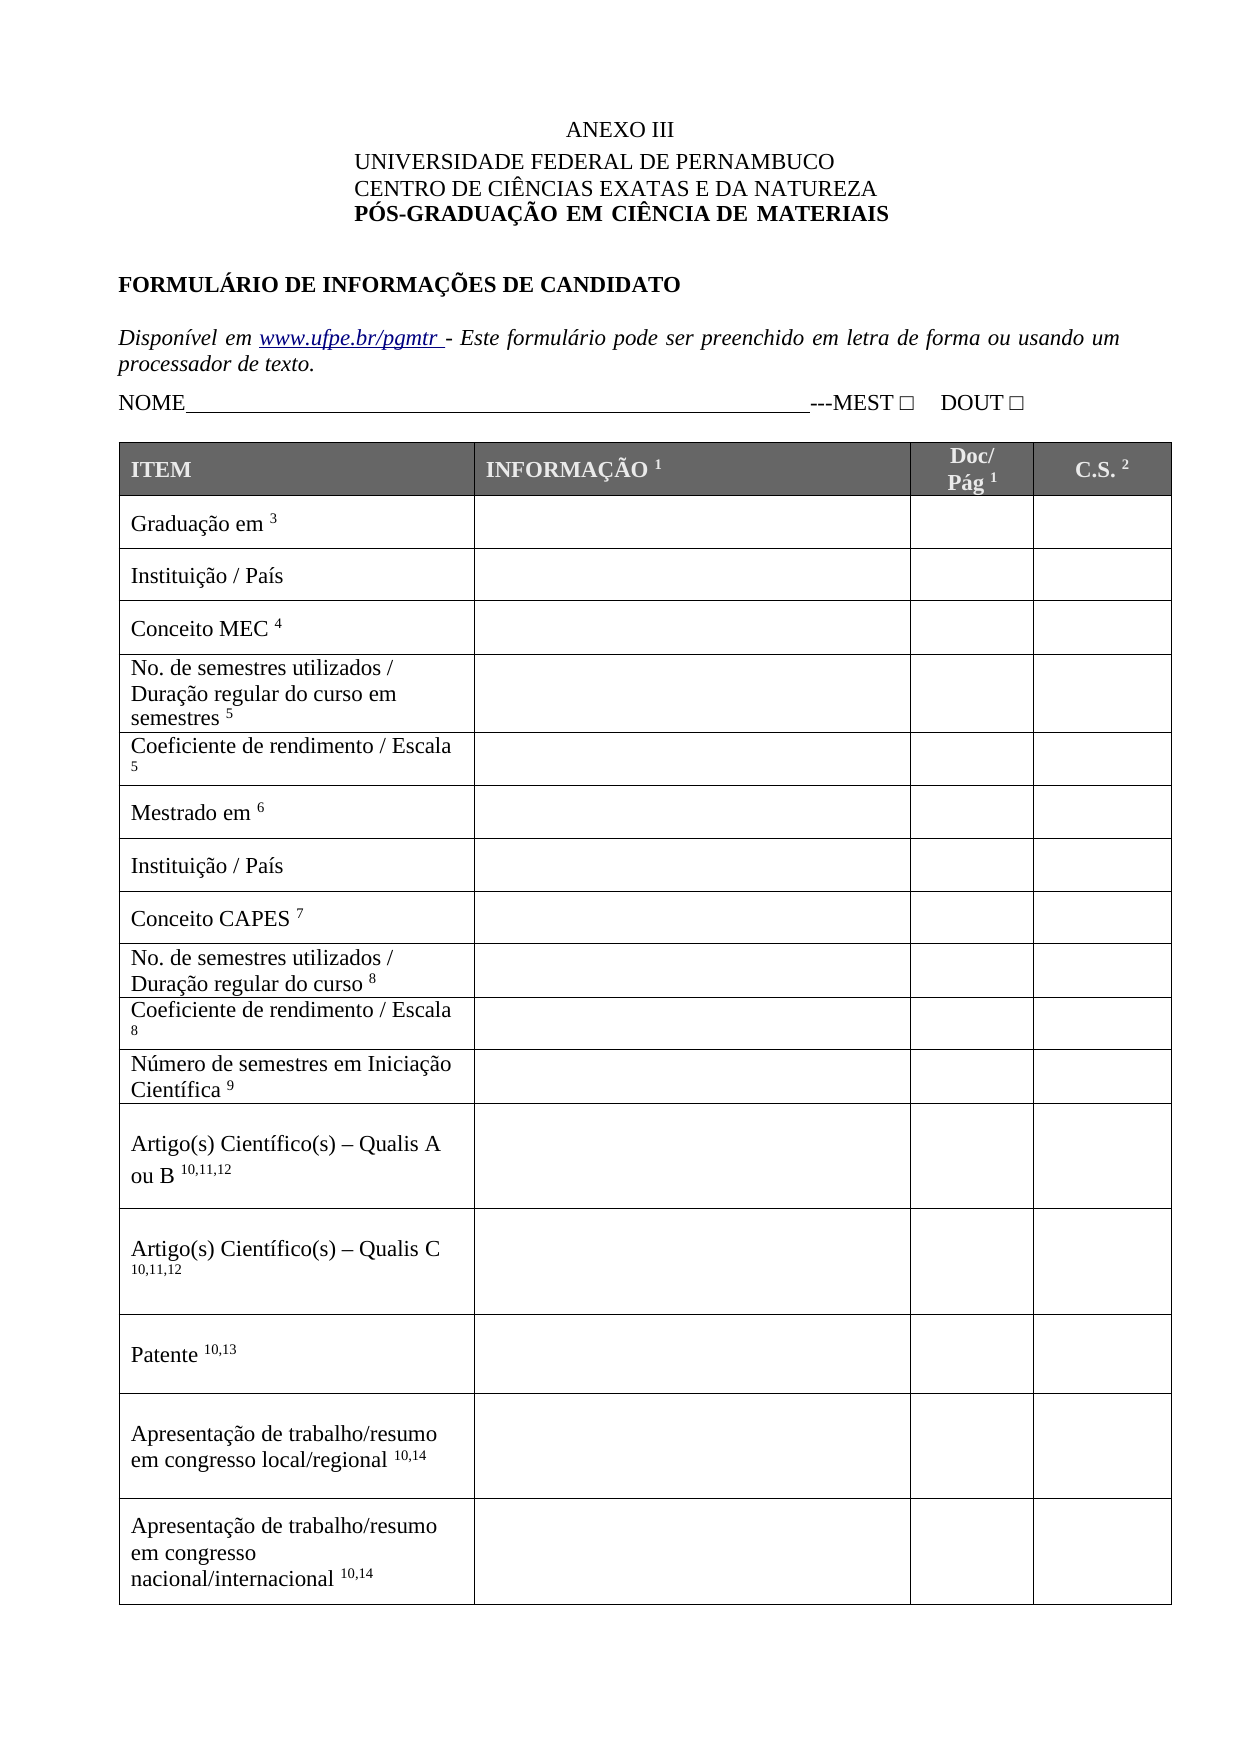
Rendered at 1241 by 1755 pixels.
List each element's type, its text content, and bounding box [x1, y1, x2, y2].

table_cell Artigo(s) Científico(s) – Qualis C 10,11,12 [120, 1209, 474, 1314]
table_cell [475, 1499, 910, 1603]
table_header C.S. 2 [1034, 443, 1171, 495]
table_cell [475, 892, 910, 943]
table_cell Instituição / País [120, 839, 474, 891]
table_header INFORMAÇÃO 1 [475, 443, 910, 495]
table_cell Instituição / País [120, 549, 474, 600]
table_cell [1034, 892, 1171, 943]
table_cell [1034, 1050, 1171, 1103]
table_cell [1034, 1104, 1171, 1208]
table_header ITEM [120, 443, 474, 495]
table_cell [1034, 1394, 1171, 1498]
table_cell [475, 786, 910, 838]
table_cell Mestrado em 6 [120, 786, 474, 838]
table_cell [475, 655, 910, 732]
table_cell Apresentação de trabalho/resumo em congresso local/regional 10,14 [120, 1394, 474, 1498]
text NOME ---MEST □ DOUT □ [118, 389, 1184, 415]
table_cell [1034, 1499, 1171, 1603]
table_cell [911, 655, 1033, 732]
table_cell [911, 839, 1033, 891]
table_cell [911, 1315, 1033, 1393]
table_cell [475, 998, 910, 1049]
table_cell [1034, 1315, 1171, 1393]
table_cell [911, 1499, 1033, 1603]
table_cell [475, 1050, 910, 1103]
table_cell [911, 1394, 1033, 1498]
table_cell No. de semestres utilizados / Duração regular do curso em semestres 5 [120, 655, 474, 732]
table_cell [475, 1209, 910, 1314]
subtitle PÓS-GRADUAÇÃO EM CIÊNCIA DE MATERIAIS [354, 201, 1184, 227]
table_cell [1034, 549, 1171, 600]
table_cell [911, 998, 1033, 1049]
table_cell [475, 1104, 910, 1208]
table_cell Apresentação de trabalho/resumo em congresso nacional/internacional 10,14 [120, 1499, 474, 1603]
table_cell [911, 1104, 1033, 1208]
text FORMULÁRIO DE INFORMAÇÕES DE CANDIDATO [118, 271, 1184, 297]
table_cell [475, 944, 910, 997]
table_cell [911, 1050, 1033, 1103]
table_cell [1034, 839, 1171, 891]
table_header Doc/ Pág 1 [911, 443, 1033, 495]
table_cell [1034, 944, 1171, 997]
table_cell [911, 944, 1033, 997]
table_cell Conceito MEC 4 [120, 601, 474, 653]
table_cell [1034, 496, 1171, 548]
table_cell [1034, 733, 1171, 785]
table_cell [911, 601, 1033, 653]
table_cell Artigo(s) Científico(s) – Qualis A ou B 10,11,12 [120, 1104, 474, 1208]
table_cell [911, 892, 1033, 943]
text CENTRO DE CIÊNCIAS EXATAS E DA NATUREZA [354, 179, 1184, 200]
table_cell [911, 1209, 1033, 1314]
table_cell [911, 496, 1033, 548]
table_cell [475, 733, 910, 785]
table_cell [475, 496, 910, 548]
table_cell [475, 549, 910, 600]
table_cell [1034, 655, 1171, 732]
table_cell [475, 601, 910, 653]
table_cell [1034, 998, 1171, 1049]
text Disponível em www.ufpe.br/pgmtr - Este formulário pode ser preenchido em letra de forma ou usando um processador de texto. [118, 324, 1156, 377]
table_cell [1034, 786, 1171, 838]
table_cell Coeficiente de rendimento / Escala 8 [120, 998, 474, 1049]
text ANEXO III UNIVERSIDADE FEDERAL DE PERNAMBUCO [354, 116, 836, 174]
table_cell [1034, 1209, 1171, 1314]
table_cell [475, 839, 910, 891]
table_cell Conceito CAPES 7 [120, 892, 474, 943]
table_cell [911, 786, 1033, 838]
table_cell Coeficiente de rendimento / Escala 5 [120, 733, 474, 785]
table_cell [911, 733, 1033, 785]
table_cell [1034, 601, 1171, 653]
table_cell Número de semestres em Iniciação Científica 9 [120, 1050, 474, 1103]
table_cell Graduação em 3 [120, 496, 474, 548]
table_cell No. de semestres utilizados / Duração regular do curso 8 [120, 944, 474, 997]
table_cell [475, 1315, 910, 1393]
table_cell Patente 10,13 [120, 1315, 474, 1393]
table_cell [475, 1394, 910, 1498]
table_cell [911, 549, 1033, 600]
